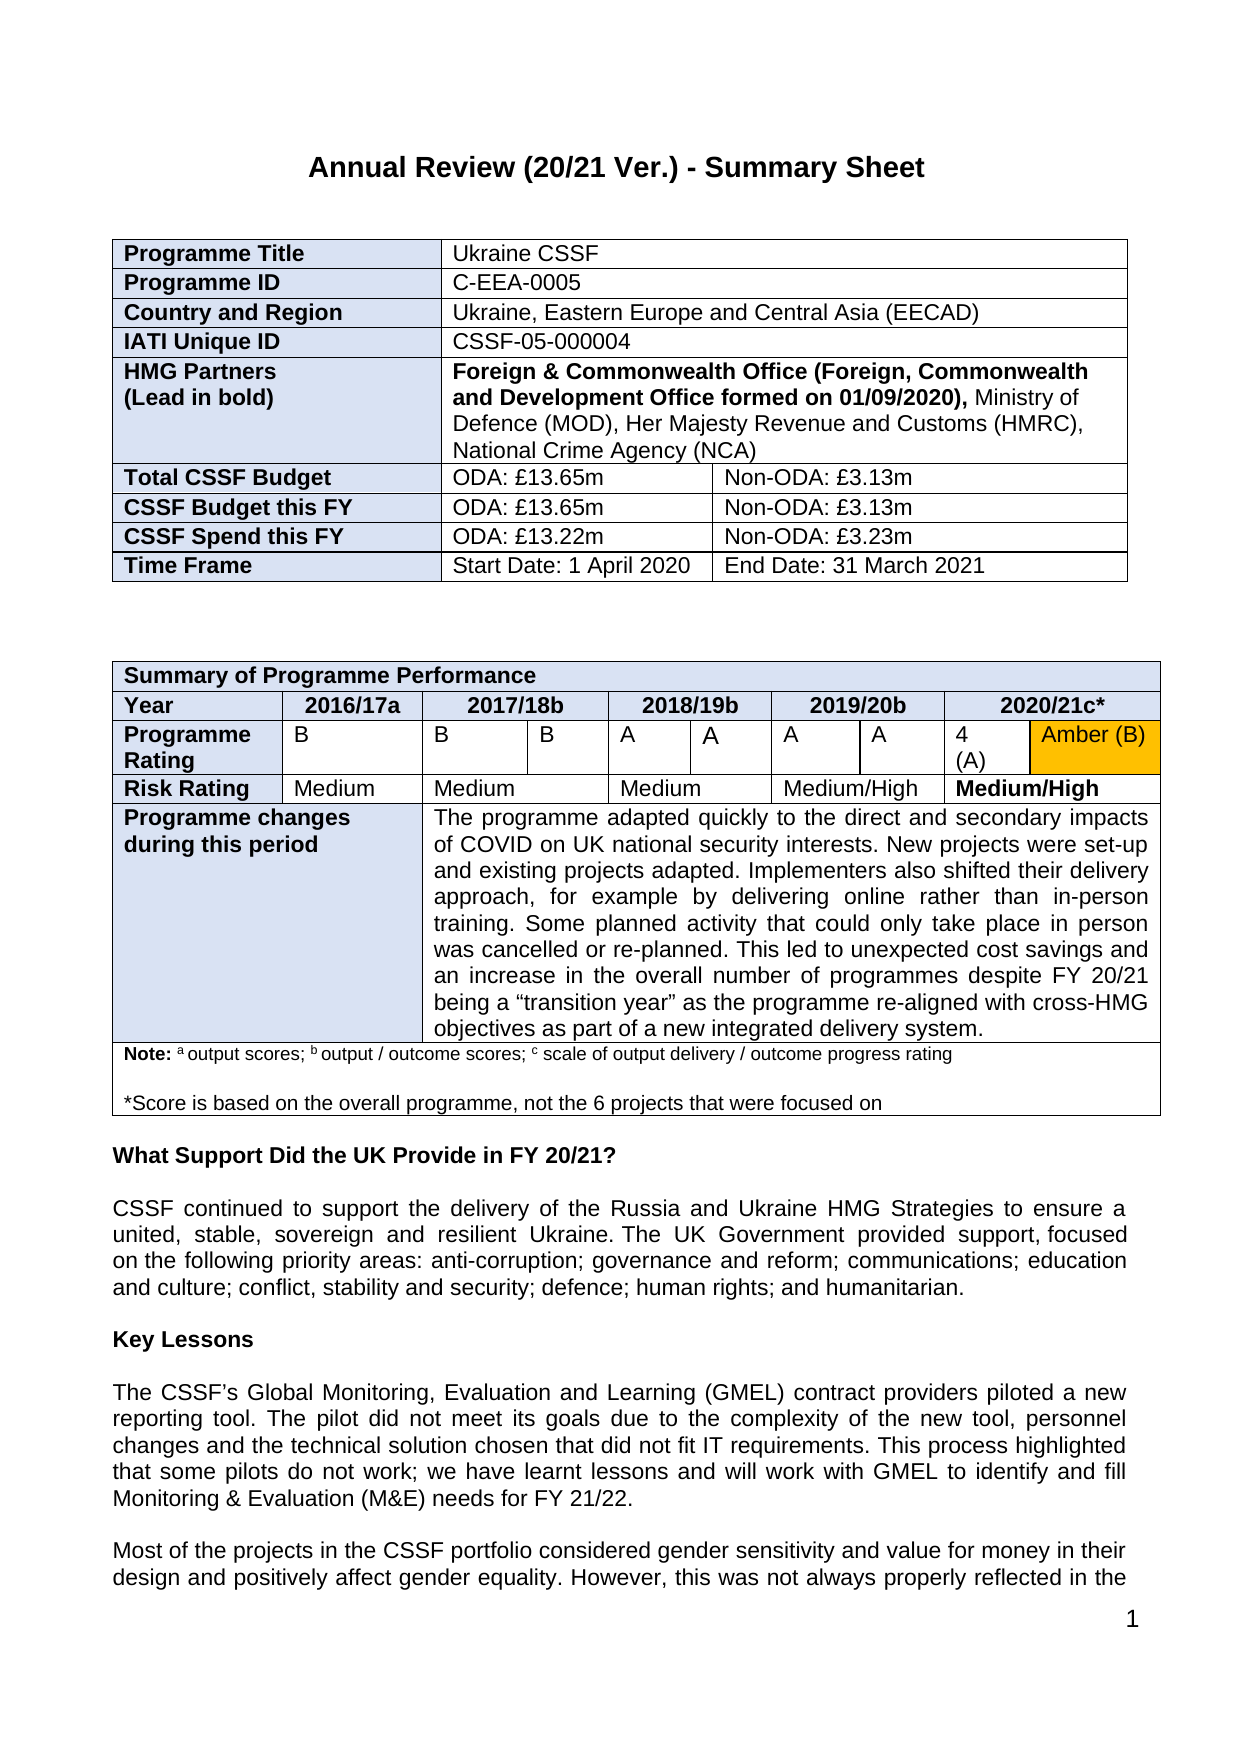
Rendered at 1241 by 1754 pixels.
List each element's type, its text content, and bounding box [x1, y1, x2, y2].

table_cell B [528, 721, 608, 774]
table_cell Year [113, 692, 282, 720]
table_cell Risk Rating [113, 775, 282, 803]
table_cell Foreign & Commonwealth Office (Foreign, Commonwealth and Development Office formed on 01/09/2020), Ministry of Defence (MOD), Her Majesty Revenue and Customs (HMRC), National Crime Agency (NCA) [442, 358, 1127, 463]
table_cell End Date: 31 March 2021 [713, 553, 1127, 581]
table_cell IATI Unique ID [113, 328, 441, 357]
table_cell 2016/17a [283, 692, 422, 720]
table_cell Programme ID [113, 269, 441, 298]
table_cell Non-ODA: £3.13m [713, 494, 1127, 522]
table_cell Medium [609, 775, 771, 803]
table_cell Country and Region [113, 299, 441, 327]
table_cell Medium/High [945, 775, 1160, 803]
text What Support Did the UK Provide in FY 20/21? [112, 1142, 1128, 1168]
table_cell 4 (A) [945, 721, 1029, 774]
table_cell Medium [423, 775, 608, 803]
table_cell Total CSSF Budget [113, 464, 441, 492]
table_cell A [772, 721, 859, 774]
table_cell Medium [283, 775, 422, 803]
text Annual Review (20/21 Ver.) - Summary Sheet [112, 150, 1128, 183]
table_cell Amber (B) [1031, 721, 1160, 774]
table_header Programme Title [113, 240, 441, 268]
table_cell ODA: £13.22m [442, 523, 712, 551]
table_cell The programme adapted quickly to the direct and secondary impacts of COVID on UK national security interests. New projects were set-up and existing projects adapted. Implementers also shifted their delivery approach, for example by delivering online rather than in-person training. Some planned activity that could only take place in person was cancelled or re-planned. This led to unexpected cost savings and an increase in the overall number of programmes despite FY 20/21 being a “transition year” as the programme re-aligned with cross-HMG objectives as part of a new integrated delivery system. [423, 804, 1160, 1042]
table_cell ODA: £13.65m [442, 494, 712, 522]
table_cell Note: a output scores; b output / outcome scores; c scale of output delivery / outcome progress rating *Score is based on the overall programme, not the 6 projects that were focused on [113, 1043, 1160, 1114]
table_cell HMG Partners (Lead in bold) [113, 358, 441, 463]
table_cell 2020/21c* [945, 692, 1160, 720]
table_cell CSSF Budget this FY [113, 494, 441, 522]
table_cell Start Date: 1 April 2020 [442, 553, 712, 581]
table_cell CSSF-05-000004 [442, 328, 1127, 357]
table_header Ukraine CSSF [442, 240, 1127, 268]
table_cell Non-ODA: £3.13m [713, 464, 1127, 492]
text CSSF continued to support the delivery of the Russia and Ukraine HMG Strategies to ensure a united, stable, sovereign and resilient Ukraine. The UK Government provided support, focused on the following priority areas: anti-corruption; governance and reform; communications; education and culture; conflict, stability and security; defence; human rights; and humanitarian. [112, 1194, 1128, 1300]
table_cell A [609, 721, 690, 774]
table_cell 2017/18b [423, 692, 608, 720]
table_cell 2019/20b [772, 692, 944, 720]
table_cell Time Frame [113, 553, 441, 581]
text Key Lessons [112, 1326, 1128, 1353]
table_header Summary of Programme Performance [113, 662, 1160, 691]
table_cell A [691, 721, 771, 774]
table_cell CSSF Spend this FY [113, 523, 441, 551]
table_cell 2018/19b [609, 692, 771, 720]
table_cell A [861, 721, 944, 774]
table_cell Medium/High [772, 775, 944, 803]
table_cell C-EEA-0005 [442, 269, 1127, 298]
table_cell Programme Rating [113, 721, 282, 774]
table_cell Programme changes during this period [113, 804, 422, 1042]
table_cell B [423, 721, 527, 774]
table_cell ODA: £13.65m [442, 464, 712, 492]
table_cell Non-ODA: £3.23m [713, 523, 1127, 551]
text Most of the projects in the CSSF portfolio considered gender sensitivity and value for money in their design and positively affect gender equality. However, this was not always properly reflected in the [112, 1537, 1128, 1590]
table_cell Ukraine, Eastern Europe and Central Asia (EECAD) [442, 299, 1127, 327]
table_cell B [283, 721, 422, 774]
text The CSSF’s Global Monitoring, Evaluation and Learning (GMEL) contract providers piloted a new reporting tool. The pilot did not meet its goals due to the complexity of the new tool, personnel changes and the technical solution chosen that did not fit IT requirements. This process highlighted that some pilots do not work; we have learnt lessons and will work with GMEL to identify and fill Monitoring & Evaluation (M&E) needs for FY 21/22. [112, 1379, 1128, 1511]
